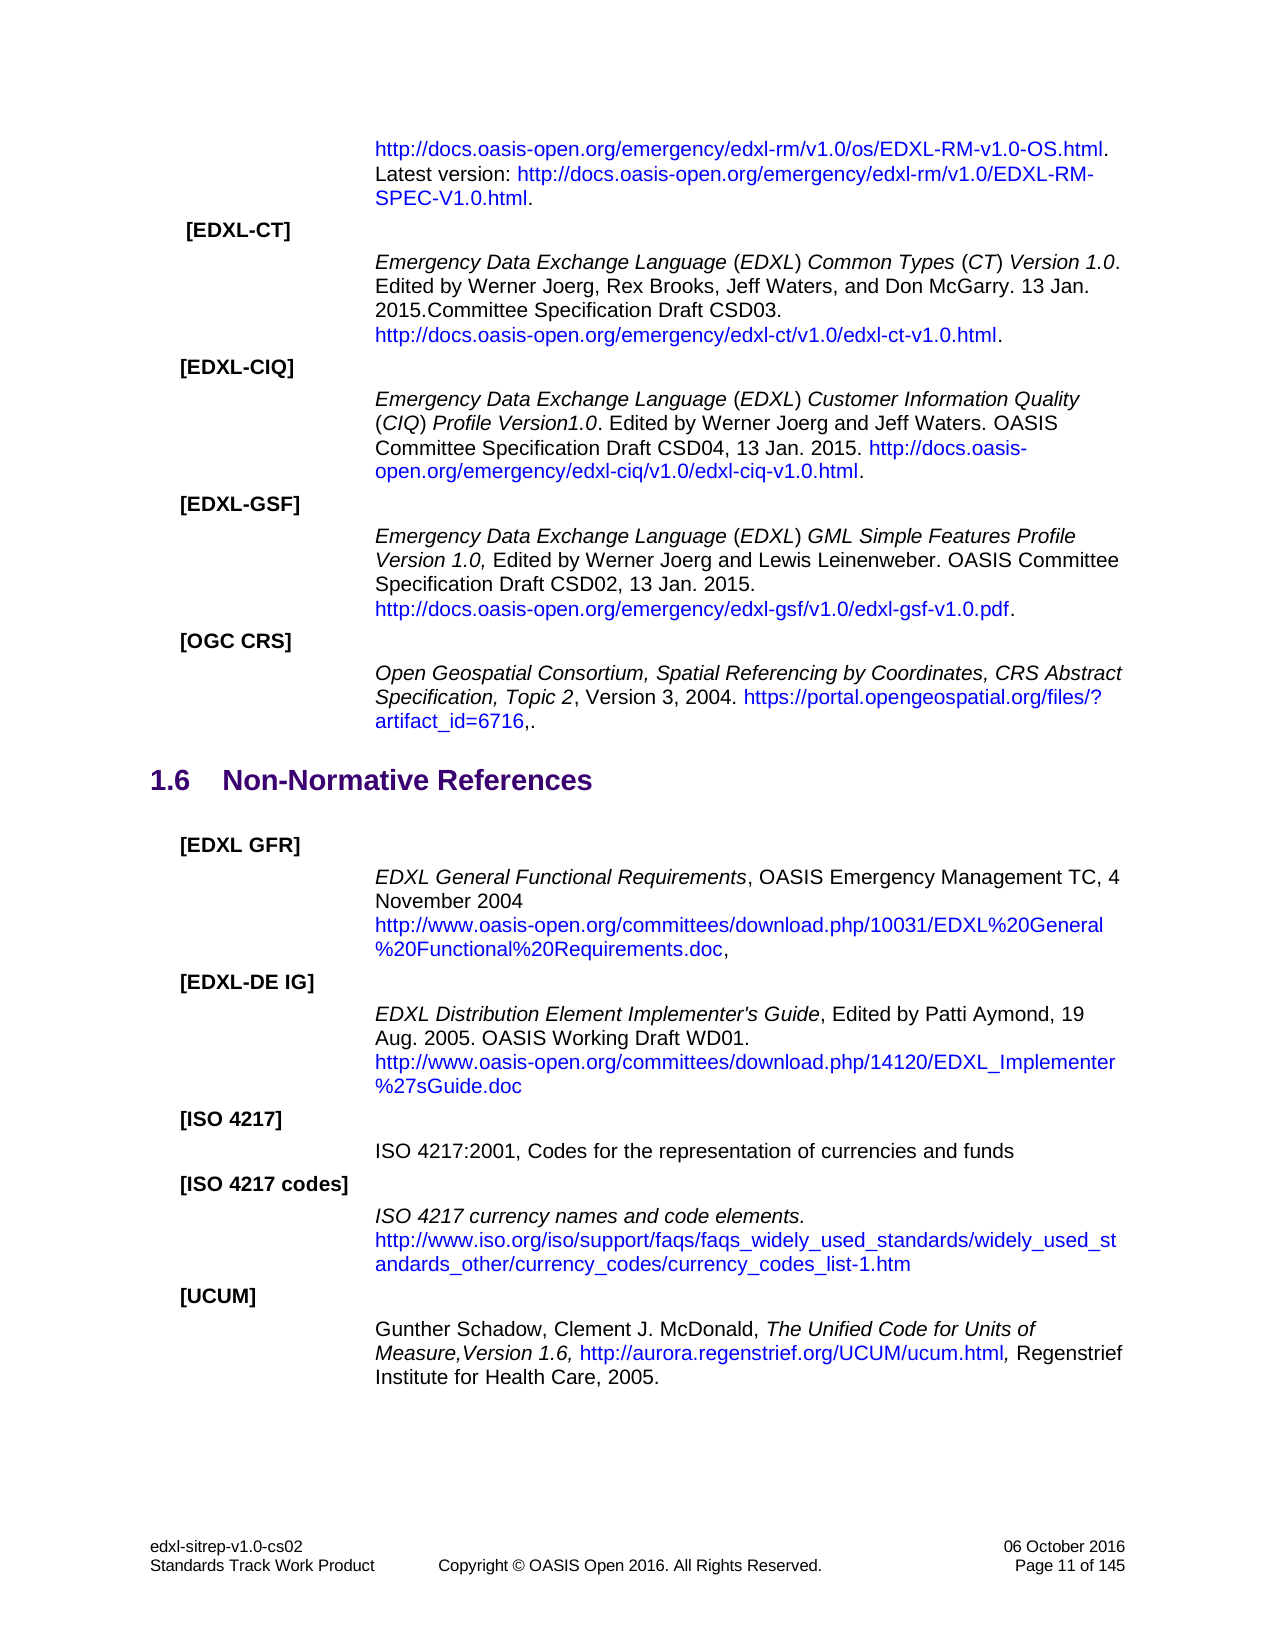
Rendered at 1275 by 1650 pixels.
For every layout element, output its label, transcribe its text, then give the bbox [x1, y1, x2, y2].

text [EDXL-GSF] [180, 492, 1125, 516]
text [ISO 4217] [180, 1107, 1125, 1131]
subtitle Non-Normative References [150, 763, 1125, 796]
text [EDXL GFR] [180, 833, 1125, 857]
text [EDXL-DE IG] [180, 970, 1125, 994]
text ISO 4217 currency names and code elements. http://www.iso.org/iso/support/faqs/faqs_widely_used_standards/widely_used_standards_other/currency_codes/currency_codes_list-1.htm [187, 1204, 1125, 1276]
text Emergency Data Exchange Language (EDXL) Common Types (CT) Version 1.0. Edited by Werner Joerg, Rex Brooks, Jeff Waters, and Don McGarry. 13 Jan. 2015.Committee Specification Draft CSD03. http://docs.oasis-open.org/emergency/edxl-ct/v1.0/edxl-ct-v1.0.html. [187, 250, 1125, 347]
text [ISO 4217 codes] [180, 1171, 1125, 1196]
text [OGC CRS] [180, 629, 1125, 653]
text Gunther Schadow, Clement J. McDonald, The Unified Code for Units of Measure,Version 1.6, http://aurora.regenstrief.org/UCUM/ucum.html, Regenstrief Institute for Health Care, 2005. [187, 1317, 1125, 1389]
text [EDXL-CIQ] [180, 355, 1125, 379]
text EDXL General Functional Requirements, OASIS Emergency Management TC, 4 November 2004 http://www.oasis-open.org/committees/download.php/10031/EDXL%20General%20Functional%20Requirements.doc, [187, 865, 1125, 961]
text Open Geospatial Consortium, Spatial Referencing by Coordinates, CRS Abstract Specification, Topic 2, Version 3, 2004. https://portal.opengeospatial.org/files/?artifact_id=6716,. [187, 661, 1125, 733]
text [EDXL-CT] [180, 218, 1125, 242]
text Emergency Data Exchange Language (EDXL) GML Simple Features Profile Version 1.0, Edited by Werner Joerg and Lewis Leinenweber. OASIS Committee Specification Draft CSD02, 13 Jan. 2015. http://docs.oasis-open.org/emergency/edxl-gsf/v1.0/edxl-gsf-v1.0.pdf. [187, 524, 1125, 621]
text ISO 4217:2001, Codes for the representation of currencies and funds [187, 1139, 1125, 1163]
text EDXL Distribution Element Implementer's Guide, Edited by Patti Aymond, 19 Aug. 2005. OASIS Working Draft WD01. http://www.oasis-open.org/committees/download.php/14120/EDXL_Implementer%27sGuide.doc [187, 1002, 1125, 1098]
text [UCUM] [180, 1284, 1125, 1308]
text Emergency Data Exchange Language (EDXL) Customer Information Quality (CIQ) Profile Version1.0. Edited by Werner Joerg and Jeff Waters. OASIS Committee Specification Draft CSD04, 13 Jan. 2015. http://docs.oasis-open.org/emergency/edxl-ciq/v1.0/edxl-ciq-v1.0.html. [187, 387, 1125, 483]
text http://docs.oasis-open.org/emergency/edxl-rm/v1.0/os/EDXL-RM-v1.0-OS.html. Latest version: http://docs.oasis-open.org/emergency/edxl-rm/v1.0/EDXL-RM-SPEC-V1.0.html. [187, 137, 1125, 209]
